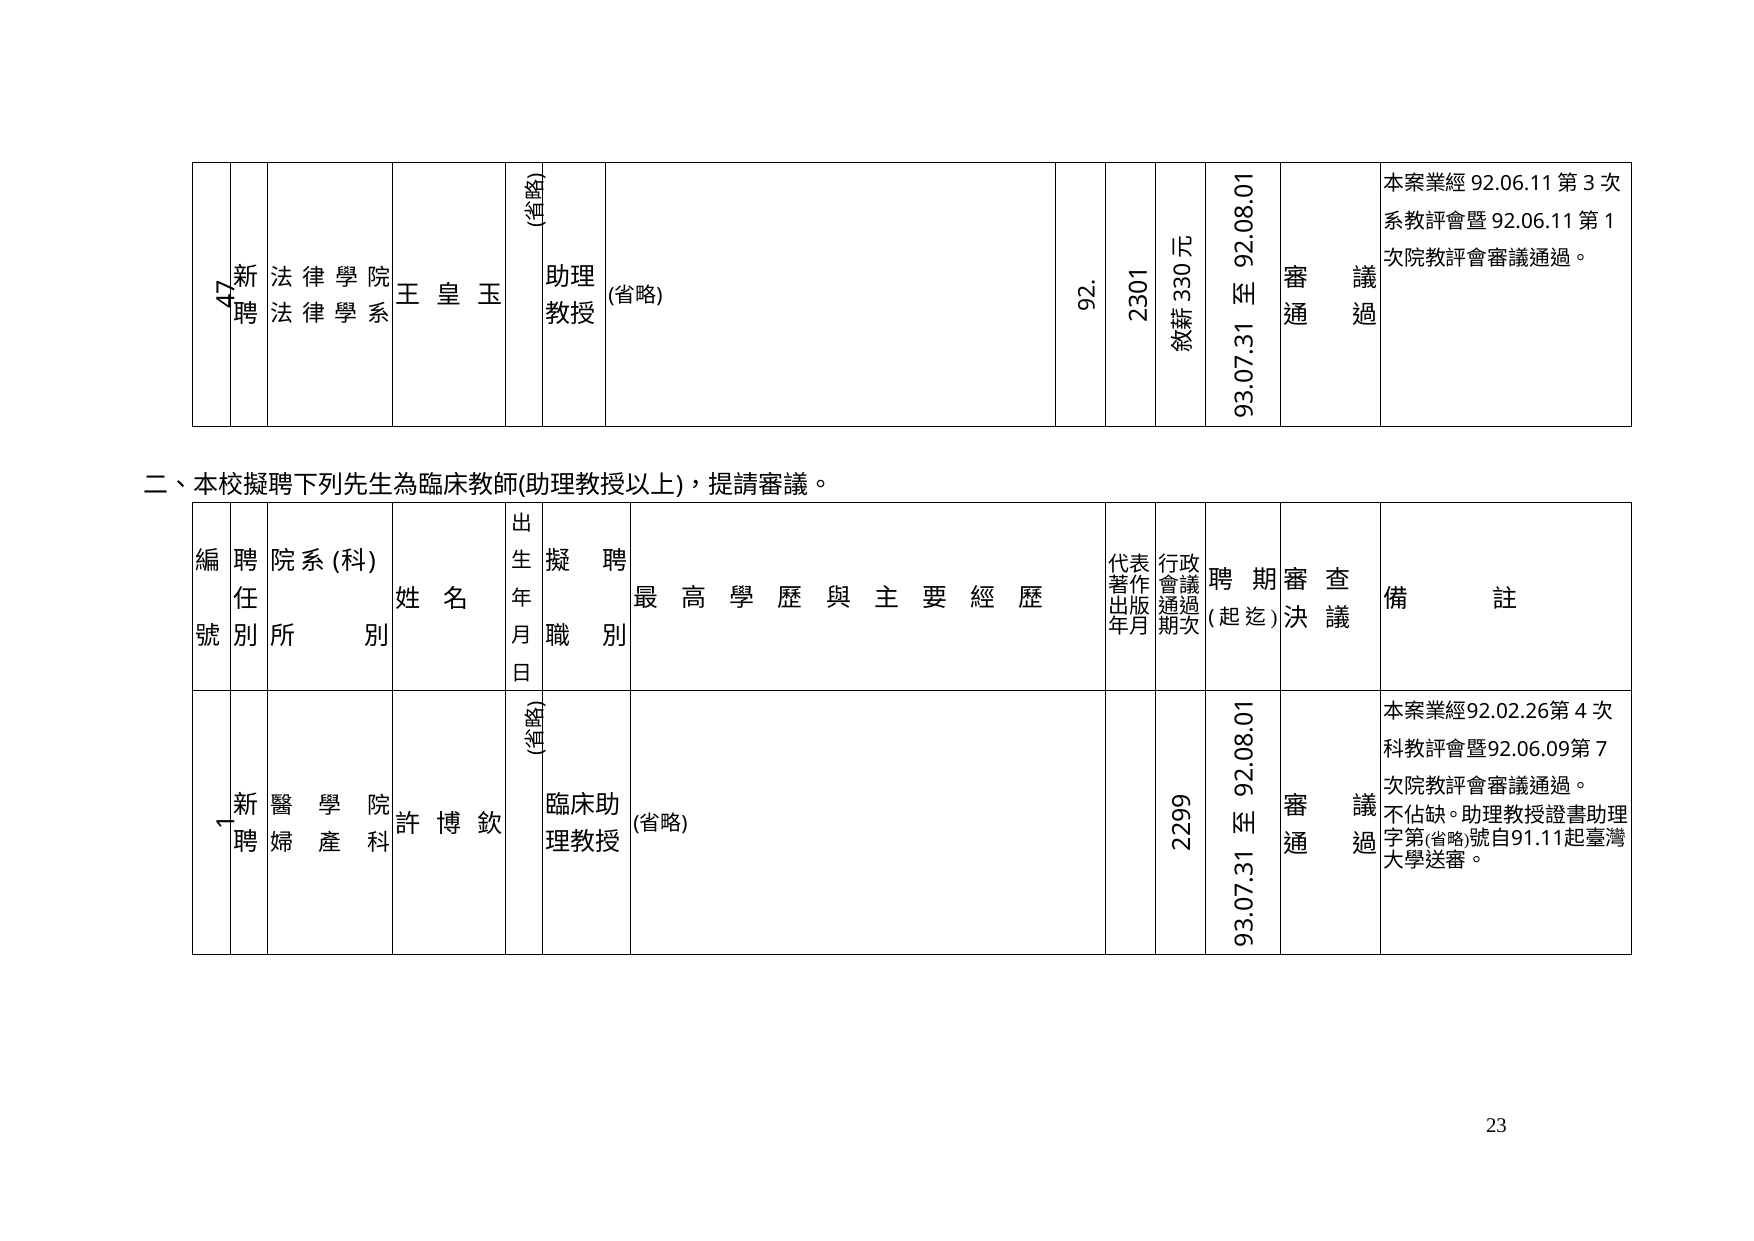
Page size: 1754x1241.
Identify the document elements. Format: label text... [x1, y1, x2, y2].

table_header 最高學歷與主要經歷 [631, 503, 1105, 690]
table_cell (省略) [506, 691, 542, 954]
table_cell 新聘 [231, 691, 267, 954]
table_cell (省略) [631, 691, 1105, 954]
table_cell 審議 通過 [1281, 691, 1380, 954]
table_header 聘期 (起迄) [1206, 503, 1280, 690]
table_cell (省略) [606, 163, 1055, 426]
table_header 姓 名 [393, 503, 505, 690]
table_cell 醫學院 婦產科 [268, 691, 392, 954]
table_cell 法律學院 法律學系 [268, 163, 392, 426]
table_cell (省略) [506, 163, 542, 426]
table_cell 臨床助理教授 [543, 691, 630, 954]
table_cell 92. [1056, 163, 1105, 426]
table_cell 王皇玉 [393, 163, 505, 426]
table_header 代表著作出版年月 [1106, 503, 1155, 690]
table_header 審 查 決 議 [1281, 503, 1380, 690]
table_cell 47 [193, 163, 230, 426]
table_header 備 註 [1381, 503, 1631, 690]
table_header 聘任別 [231, 503, 267, 690]
text 二、本校擬聘下列先生為臨床教師(助理教授以上)，提請審議。 [118, 464, 1636, 502]
table_cell 92.08.01 至 93.07.31 [1206, 691, 1280, 954]
table_header 行政會議通過期次 [1156, 503, 1205, 690]
table_cell 92.08.01 至 93.07.31 [1206, 163, 1280, 426]
table_cell 審議 通過 [1281, 163, 1380, 426]
table_cell 本案業經92.02.26第 4 次科教評會暨92.06.09第 7 次院教評會審議通過。 不佔缺。助理教授證書助理字第(省略)號自91.11起臺灣大學送審。 [1381, 691, 1631, 954]
table_cell 助理教授 [543, 163, 605, 426]
table_header 出生年月日 [506, 503, 542, 690]
table_header 擬聘 職別 [543, 503, 630, 690]
table_cell 本案業經92.06.11第 3 次系教評會暨92.06.11第 1 次院教評會審議通過。 [1381, 163, 1631, 426]
table_cell 許博欽 [393, 691, 505, 954]
table_cell 2299 [1156, 691, 1205, 954]
table_header 院 系 (科) 所別 [268, 503, 392, 690]
table_cell 2301 [1106, 163, 1155, 426]
table_header 編 號 [193, 503, 230, 690]
table_cell [1106, 691, 1155, 954]
table_cell 新聘 [231, 163, 267, 426]
table_cell 敘薪330元 [1156, 163, 1205, 426]
table_cell 1 [193, 691, 230, 954]
